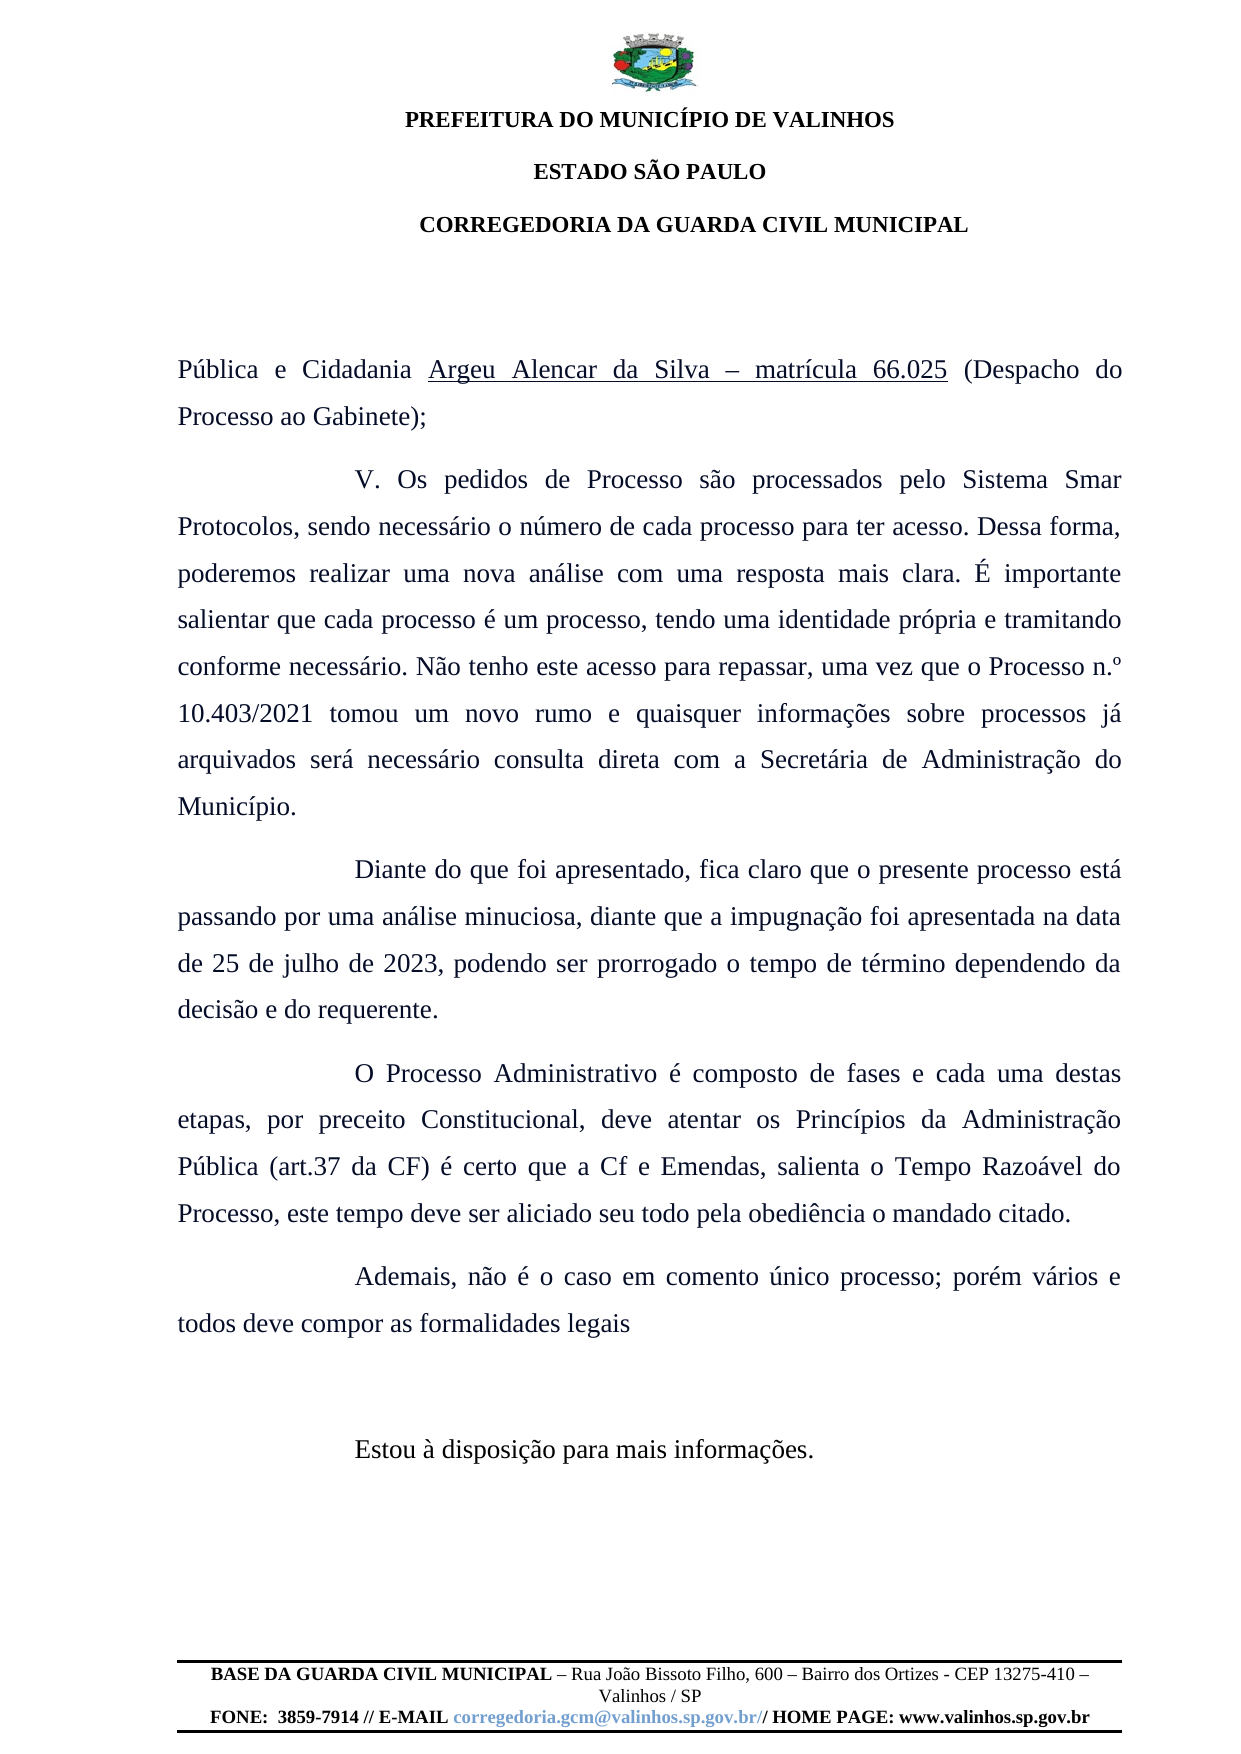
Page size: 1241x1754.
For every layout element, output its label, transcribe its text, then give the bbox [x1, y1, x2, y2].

text Estou à disposição para mais informações. [177, 1433, 1122, 1464]
text V. Os pedidos de Processo são processados pelo Sistema Smar Protocolos, sendo necessário o número de cada processo para ter acesso. Dessa forma, poderemos realizar uma nova análise com uma resposta mais clara. É importante salientar que cada processo é um processo, tendo uma identidade própria e tramitando conforme necessário. Não tenho este acesso para repassar, uma vez que o Processo n.º 10.403/2021 tomou um novo rumo e quaisquer informações sobre processos já arquivados será necessário consulta direta com a Secretária de Administração do Município. [177, 463, 1122, 821]
text Ademais, não é o caso em comento único processo; porém vários e todos deve compor as formalidades legais [177, 1260, 1122, 1338]
picture [611, 32, 706, 98]
text Pública e Cidadania Argeu Alencar da Silva – matrícula 66.025 (Despacho do Processo ao Gabinete); [177, 353, 1122, 431]
text Diante do que foi apresentado, fica claro que o presente processo está passando por uma análise minuciosa, diante que a impugnação foi apresentada na data de 25 de julho de 2023, podendo ser prorrogado o tempo de término dependendo da decisão e do requerente. [177, 853, 1122, 1024]
text O Processo Administrativo é composto de fases e cada uma destas etapas, por preceito Constitucional, deve atentar os Princípios da Administração Pública (art.37 da CF) é certo que a Cf e Emendas, salienta o Tempo Razoável do Processo, este tempo deve ser aliciado seu todo pela obediência o mandado citado. [177, 1057, 1122, 1228]
